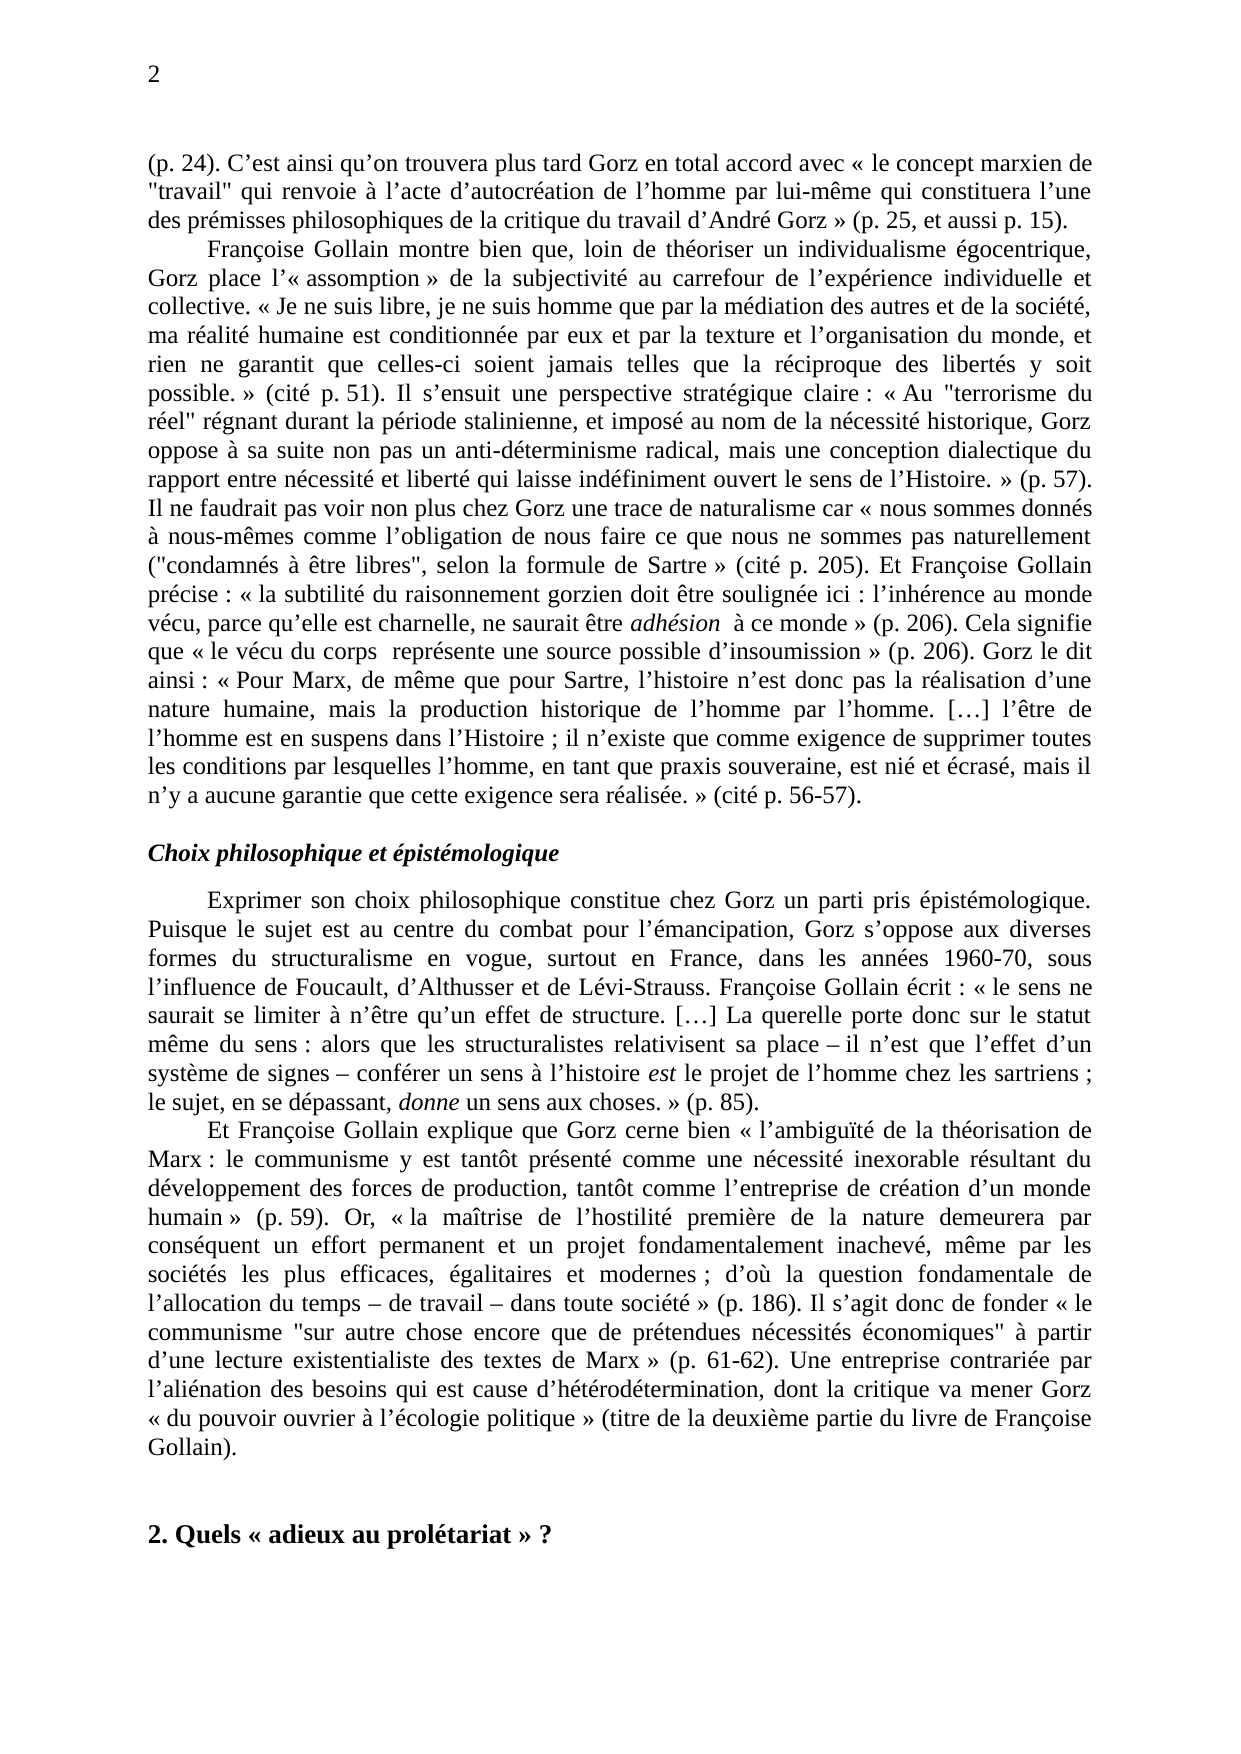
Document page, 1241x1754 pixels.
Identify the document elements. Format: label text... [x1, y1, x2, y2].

text 2. Quels « adieux au prolétariat » ? [148, 1518, 1092, 1549]
text Françoise Gollain montre bien que, loin de théoriser un individualisme égocentrique, Gorz place l’« assomption » de la subjectivité au carrefour de l’expérience individuelle et collective. « Je ne suis libre, je ne suis homme que par la médiation des autres et de la société, ma réalité humaine est conditionnée par eux et par la texture et l’organisation du monde, et rien ne garantit que celles-ci soient jamais telles que la réciproque des libertés y soit possible. » (cité p. 51). Il s’ensuit une perspective stratégique claire : « Au "terrorisme du réel" régnant durant la période stalinienne, et imposé au nom de la nécessité historique, Gorz oppose à sa suite non pas un anti-déterminisme radical, mais une conception dialectique du rapport entre nécessité et liberté qui laisse indéfiniment ouvert le sens de l’Histoire. » (p. 57). Il ne faudrait pas voir non plus chez Gorz une trace de naturalisme car « nous sommes donnés à nous-mêmes comme l’obligation de nous faire ce que nous ne sommes pas naturellement ("condamnés à être libres", selon la formule de Sartre » (cité p. 205). Et Françoise Gollain précise : « la subtilité du raisonnement gorzien doit être soulignée ici : l’inhérence au monde vécu, parce qu’elle est charnelle, ne saurait être adhésion à ce monde » (p. 206). Cela signifie que « le vécu du corps représente une source possible d’insoumission » (p. 206). Gorz le dit ainsi : « Pour Marx, de même que pour Sartre, l’histoire n’est donc pas la réalisation d’une nature humaine, mais la production historique de l’homme par l’homme. […] l’être de l’homme est en suspens dans l’Histoire ; il n’existe que comme exigence de supprimer toutes les conditions par lesquelles l’homme, en tant que praxis souveraine, est nié et écrasé, mais il n’y a aucune garantie que cette exigence sera réalisée. » (cité p. 56-57). [148, 234, 1092, 809]
text Et Françoise Gollain explique que Gorz cerne bien « l’ambiguïté de la théorisation de Marx : le communisme y est tantôt présenté comme une nécessité inexorable résultant du développement des forces de production, tantôt comme l’entreprise de création d’un monde humain » (p. 59). Or, « la maîtrise de l’hostilité première de la nature demeurera par conséquent un effort permanent et un projet fondamentalement inachevé, même par les sociétés les plus efficaces, égalitaires et modernes ; d’où la question fondamentale de l’allocation du temps – de travail – dans toute société » (p. 186). Il s’agit donc de fonder « le communisme "sur autre chose encore que de prétendues nécessités économiques" à partir d’une lecture existentialiste des textes de Marx » (p. 61-62). Une entreprise contrariée par l’aliénation des besoins qui est cause d’hétérodétermination, dont la critique va mener Gorz « du pouvoir ouvrier à l’écologie politique » (titre de la deuxième partie du livre de Françoise Gollain). [148, 1116, 1092, 1461]
text (p. 24). C’est ainsi qu’on trouvera plus tard Gorz en total accord avec « le concept marxien de "travail" qui renvoie à l’acte d’autocréation de l’homme par lui-même qui constituera l’une des prémisses philosophiques de la critique du travail d’André Gorz » (p. 25, et aussi p. 15). [148, 148, 1092, 234]
text Choix philosophique et épistémologique [148, 838, 1092, 866]
text Exprimer son choix philosophique constitue chez Gorz un parti pris épistémologique. Puisque le sujet est au centre du combat pour l’émancipation, Gorz s’oppose aux diverses formes du structuralisme en vogue, surtout en France, dans les années 1960-70, sous l’influence de Foucault, d’Althusser et de Lévi-Strauss. Françoise Gollain écrit : « le sens ne saurait se limiter à n’être qu’un effet de structure. […] La querelle porte donc sur le statut même du sens : alors que les structuralistes relativisent sa place – il n’est que l’effet d’un système de signes – conférer un sens à l’histoire est le projet de l’homme chez les sartriens ; le sujet, en se dépassant, donne un sens aux choses. » (p. 85). [148, 886, 1092, 1116]
